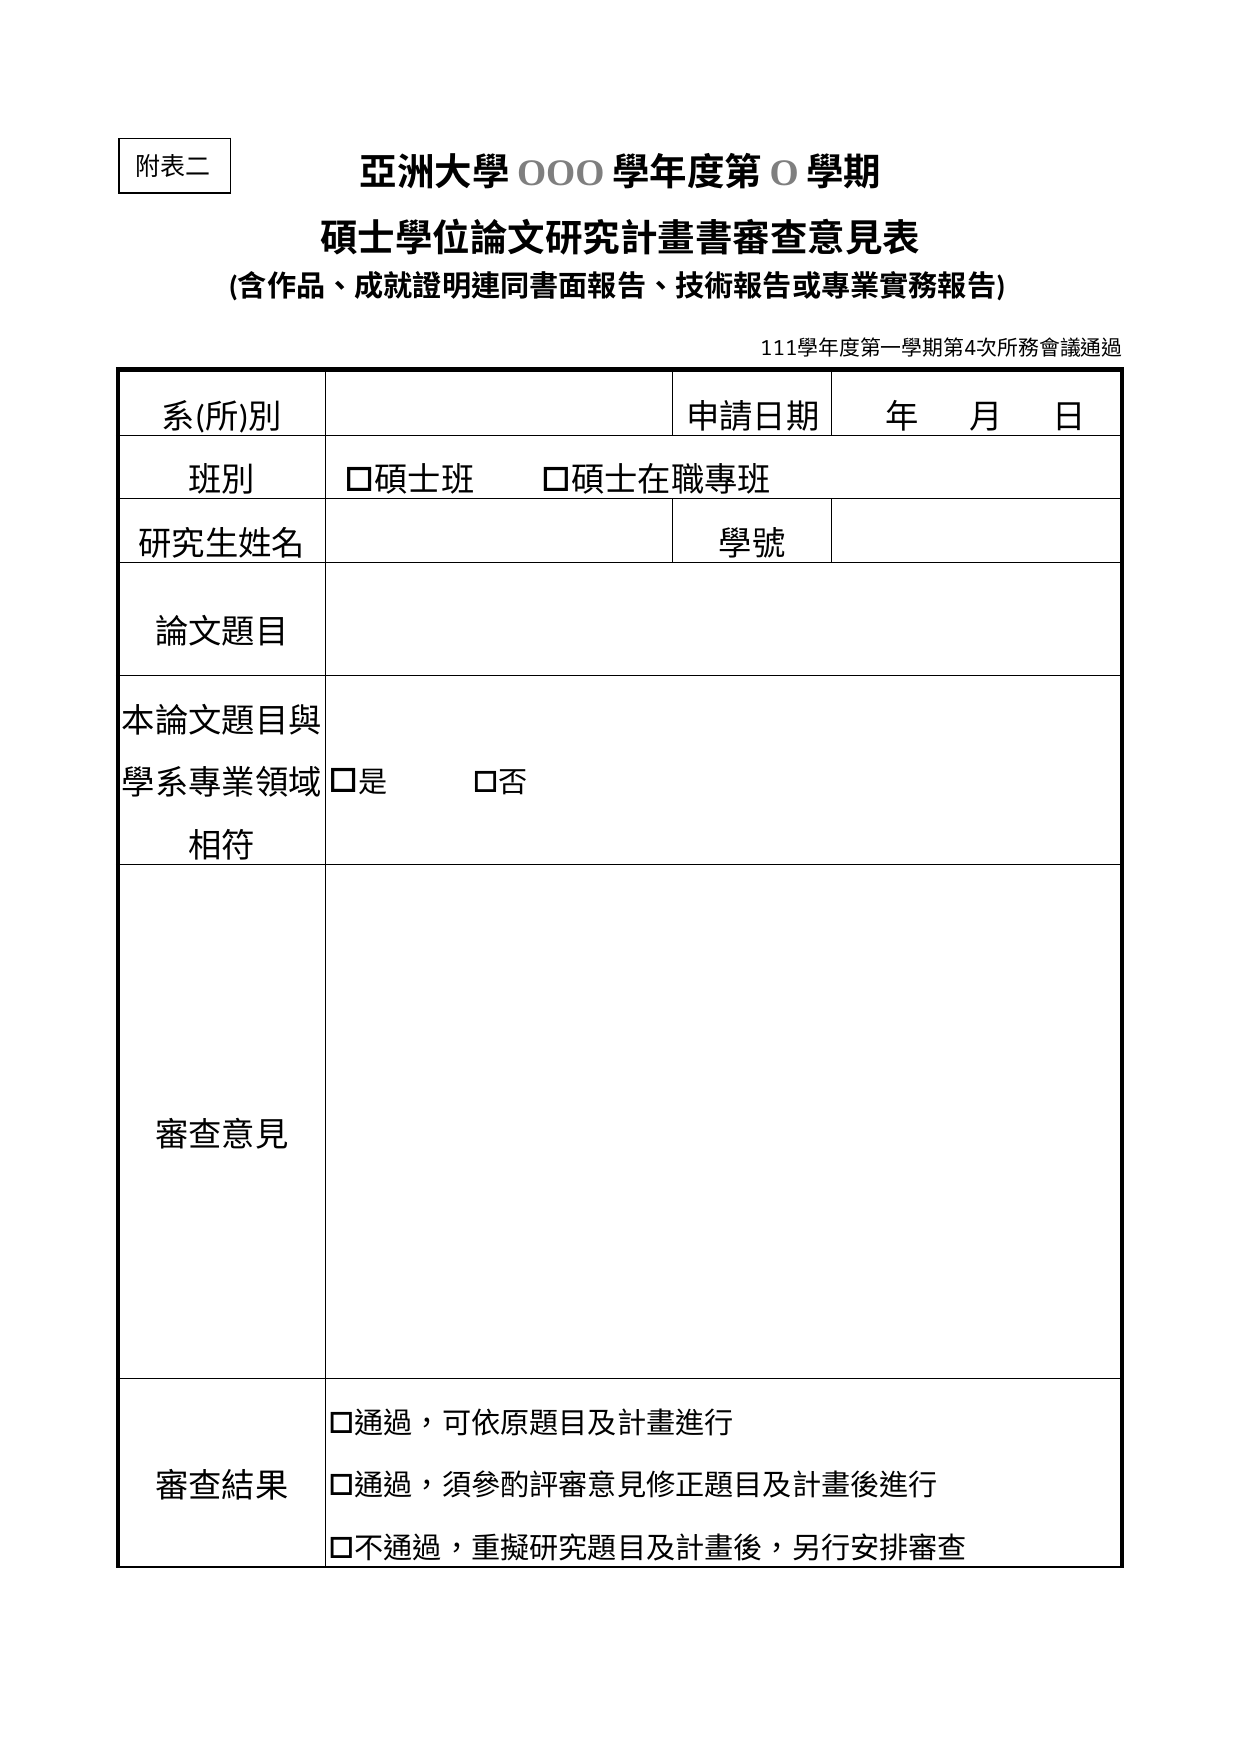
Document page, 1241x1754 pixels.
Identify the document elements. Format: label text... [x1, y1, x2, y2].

table_cell 學號 [673, 499, 831, 562]
table_cell [326, 563, 1120, 675]
table_cell 審查結果 [120, 1379, 325, 1566]
table_cell 通過，可依原題目及計畫進行 通過，須參酌評審意見修正題目及計畫後進行 不通過，重擬研究題目及計畫後，另行安排審查 [326, 1379, 1120, 1566]
text 碩士學位論文研究計畫書審查意見表 [118, 208, 1122, 262]
table_cell 研究生姓名 [120, 499, 325, 562]
text (含作品、成就證明連同書面報告、技術報告或專業實務報告) [118, 262, 1122, 305]
table_header 年 月 日 [832, 372, 1120, 434]
text 亞洲大學OOO學年度第O學期 [120, 139, 230, 192]
table_header 系(所)別 [120, 372, 325, 434]
table_cell 論文題目 [120, 563, 325, 675]
table_cell 本論文題目與學系專業領域相符 [120, 676, 325, 863]
table_cell 碩士班 碩士在職專班 [326, 436, 1120, 498]
text 111學年度第一學期第4次所務會議通過 [118, 305, 1122, 367]
table_cell 審查意見 [120, 865, 325, 1378]
table_cell 班別 [120, 436, 325, 498]
table_cell [326, 865, 1120, 1378]
table_cell [832, 499, 1120, 562]
table_header 申請日期 [673, 372, 831, 434]
table_cell [326, 499, 672, 562]
table_header [326, 372, 672, 434]
text 亞洲大學OOO學年度第O學期 [118, 127, 1122, 189]
table_cell 是 否 [326, 676, 1120, 863]
text 附表二 [135, 147, 214, 183]
